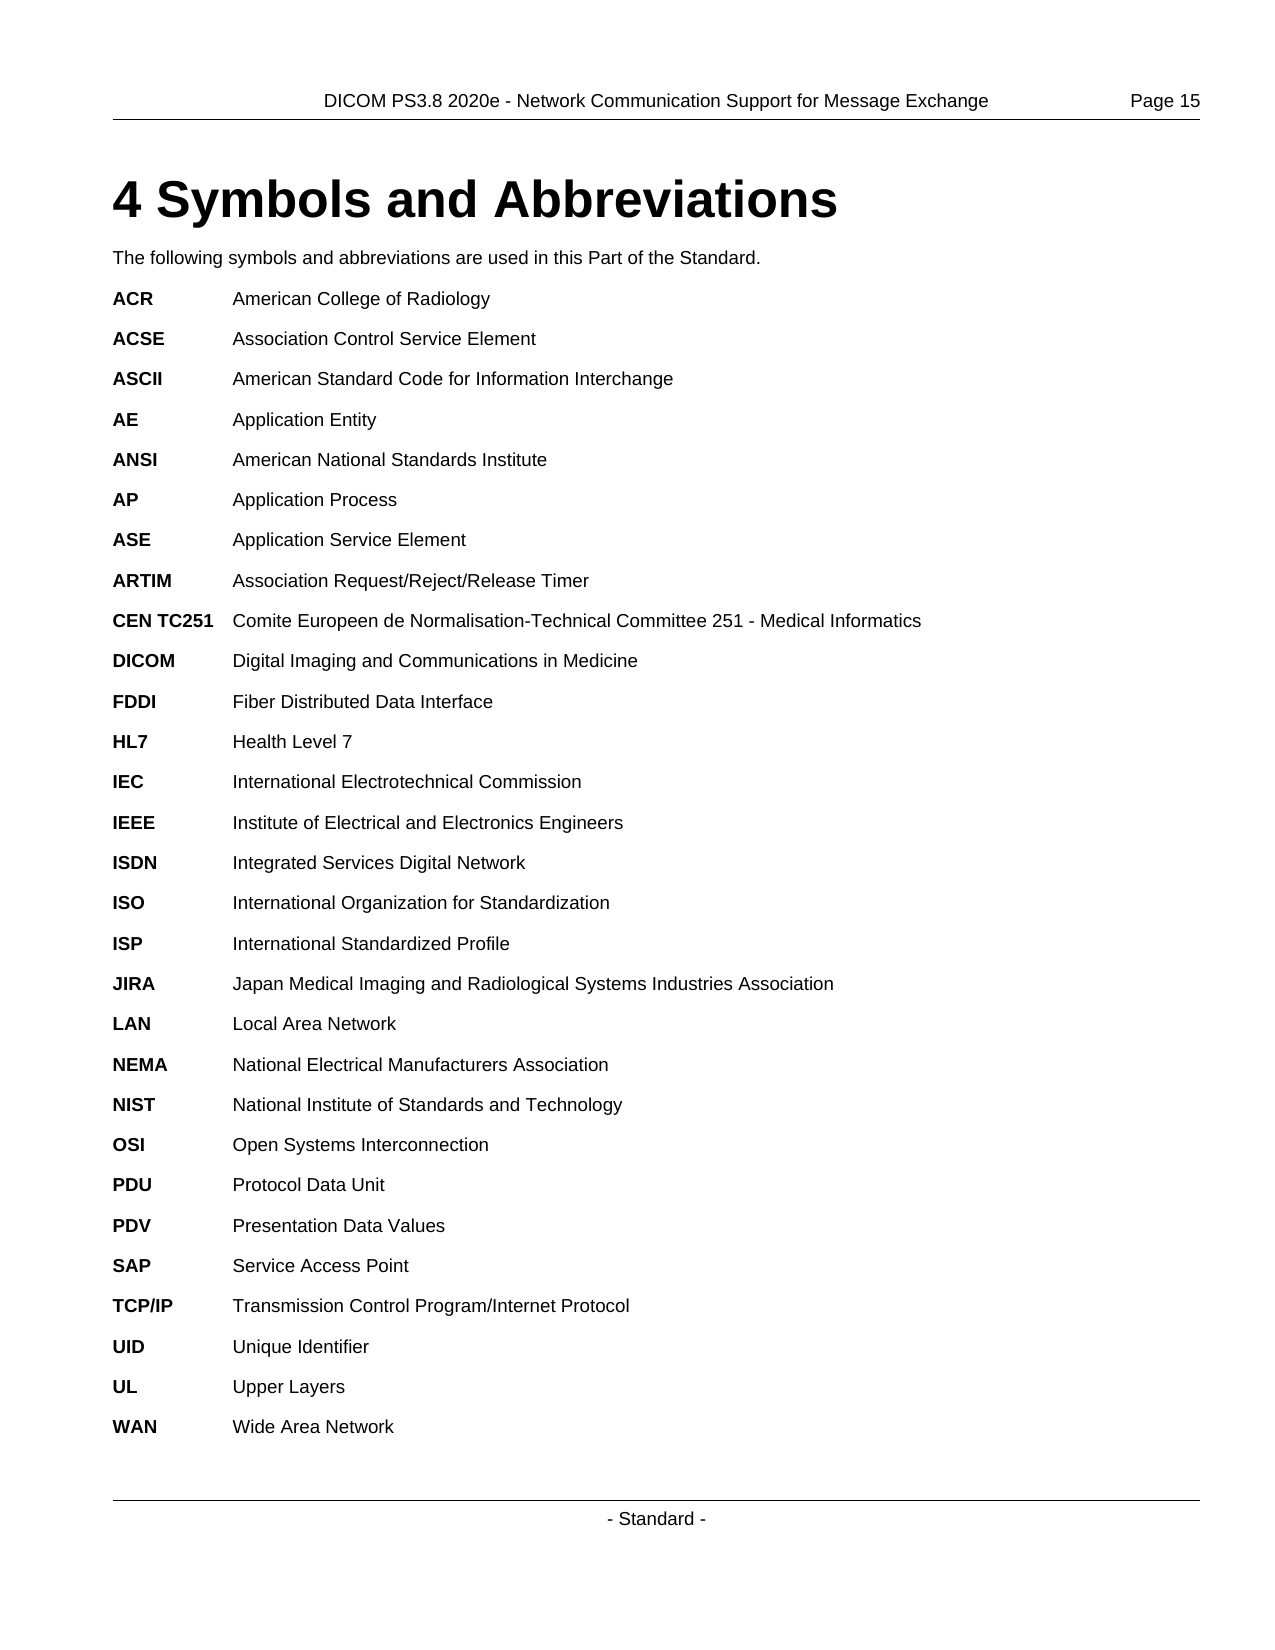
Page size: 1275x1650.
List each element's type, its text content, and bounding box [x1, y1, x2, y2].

text The following symbols and abbreviations are used in this Part of the Standard. [112, 247, 1200, 269]
text AP Application Process [112, 489, 1200, 511]
text NEMA National Electrical Manufacturers Association [112, 1053, 1200, 1075]
text ACR American College of Radiology [112, 287, 1200, 309]
text CEN TC251 Comite Europeen de Normalisation-Technical Committee 251 - Medical Informatics [112, 610, 1200, 631]
text ACSE Association Control Service Element [112, 328, 1200, 349]
text PDU Protocol Data Unit [112, 1174, 1200, 1196]
text UID Unique Identifier [112, 1336, 1200, 1357]
text ISP International Standardized Profile [112, 932, 1200, 954]
text NIST National Institute of Standards and Technology [112, 1094, 1200, 1115]
text UL Upper Layers [112, 1376, 1200, 1397]
text OSI Open Systems Interconnection [112, 1134, 1200, 1156]
text AE Application Entity [112, 408, 1200, 430]
text FDDI Fiber Distributed Data Interface [112, 691, 1200, 712]
text ISO International Organization for Standardization [112, 892, 1200, 914]
text LAN Local Area Network [112, 1013, 1200, 1034]
text IEEE Institute of Electrical and Electronics Engineers [112, 811, 1200, 833]
text TCP/IP Transmission Control Program/Internet Protocol [112, 1295, 1200, 1317]
text WAN Wide Area Network [112, 1416, 1200, 1438]
text HL7 Health Level 7 [112, 731, 1200, 752]
text IEC International Electrotechnical Commission [112, 771, 1200, 793]
text JIRA Japan Medical Imaging and Radiological Systems Industries Association [112, 973, 1200, 994]
text ASE Application Service Element [112, 529, 1200, 551]
text ASCII American Standard Code for Information Interchange [112, 368, 1200, 389]
text PDV Presentation Data Values [112, 1214, 1200, 1236]
text 4 Symbols and Abbreviations [112, 169, 1200, 228]
text DICOM Digital Imaging and Communications in Medicine [112, 650, 1200, 672]
text ANSI American National Standards Institute [112, 449, 1200, 470]
text SAP Service Access Point [112, 1255, 1200, 1276]
text ARTIM Association Request/Reject/Release Timer [112, 569, 1200, 591]
text ISDN Integrated Services Digital Network [112, 852, 1200, 873]
